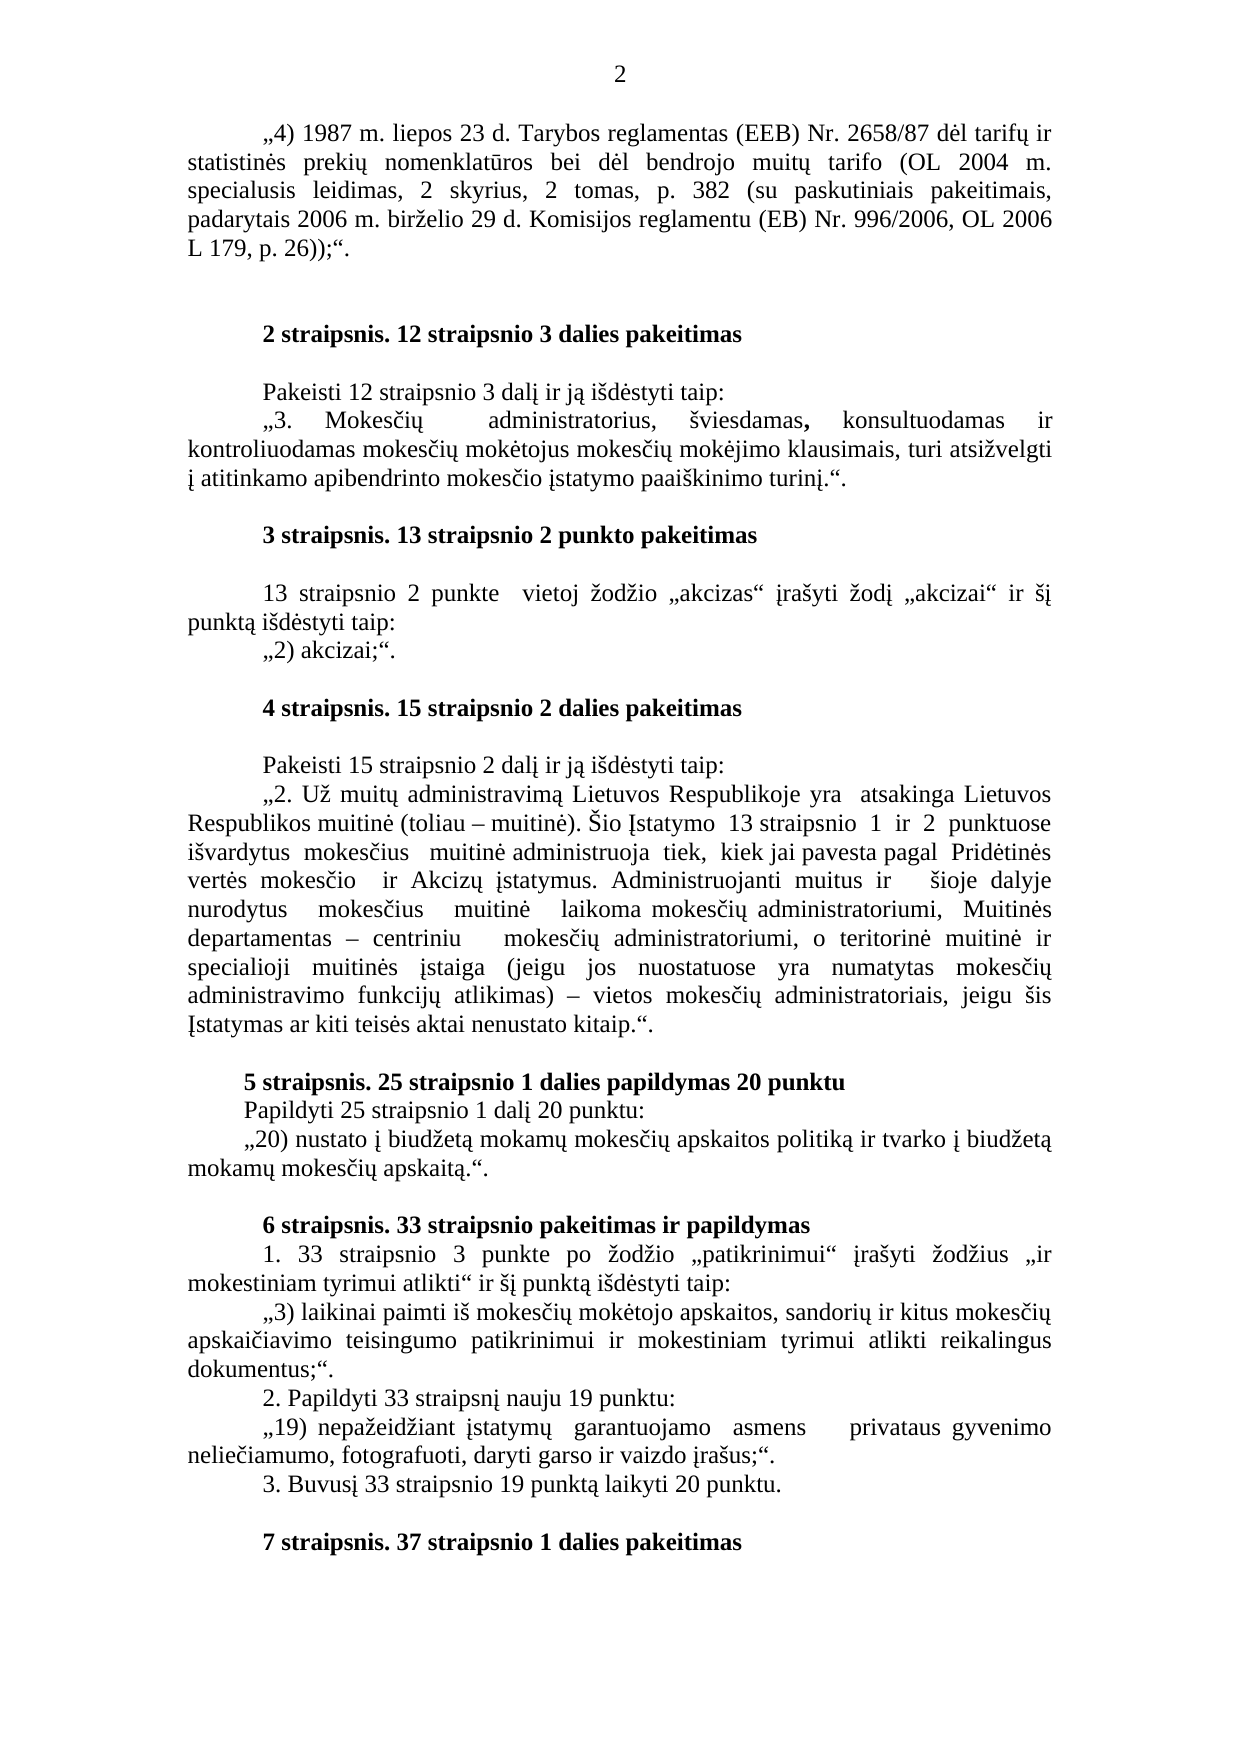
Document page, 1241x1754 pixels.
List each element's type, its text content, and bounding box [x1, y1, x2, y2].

text „3. Mokesčių administratorius, šviesdamas, konsultuodamas ir kontroliuodamas mokesčių mokėtojus mokesčių mokėjimo klausimais, turi atsižvelgti į atitinkamo apibendrinto mokesčio įstatymo paaiškinimo turinį.“. [187, 406, 1053, 492]
text „2) akcizai;“. [187, 636, 1053, 664]
text 2. Papildyti 33 straipsnį nauju 19 punktu: [187, 1383, 1053, 1412]
text 7 straipsnis. 37 straipsnio 1 dalies pakeitimas [187, 1527, 1053, 1556]
text 3. Buvusį 33 straipsnio 19 punktą laikyti 20 punktu. [187, 1469, 1053, 1498]
text 5 straipsnis. 25 straipsnio 1 dalies papildymas 20 punktu [187, 1067, 1053, 1096]
text 4 straipsnis. 15 straipsnio 2 dalies pakeitimas [187, 693, 1053, 722]
text 1. 33 straipsnio 3 punkte po žodžio „patikrinimui“ įrašyti žodžius „ir mokestiniam tyrimui atlikti“ ir šį punktą išdėstyti taip: [187, 1239, 1053, 1297]
text Pakeisti 12 straipsnio 3 dalį ir ją išdėstyti taip: [187, 377, 1053, 406]
text 3 straipsnis. 13 straipsnio 2 punkto pakeitimas [187, 521, 1053, 549]
text „3) laikinai paimti iš mokesčių mokėtojo apskaitos, sandorių ir kitus mokesčių apskaičiavimo teisingumo patikrinimui ir mokestiniam tyrimui atlikti reikalingus dokumentus;“. [187, 1297, 1053, 1383]
text 2 straipsnis. 12 straipsnio 3 dalies pakeitimas [187, 319, 1053, 348]
text 13 straipsnio 2 punkte vietoj žodžio „akcizas“ įrašyti žodį „akcizai“ ir šį punktą išdėstyti taip: [187, 578, 1053, 636]
text Pakeisti 15 straipsnio 2 dalį ir ją išdėstyti taip: [187, 751, 1053, 779]
text „2. Už muitų administravimą Lietuvos Respublikoje yra atsakinga Lietuvos Respublikos muitinė (toliau – muitinė). Šio Įstatymo 13 straipsnio 1 ir 2 punktuose išvardytus mokesčius muitinė administruoja tiek, kiek jai pavesta pagal Pridėtinės vertės mokesčio ir Akcizų įstatymus. Administruojanti muitus ir šioje dalyje nurodytus mokesčius muitinė laikoma mokesčių administratoriumi, Muitinės departamentas – centriniu mokesčių administratoriumi, o teritorinė muitinė ir specialioji muitinės įstaiga (jeigu jos nuostatuose yra numatytas mokesčių administravimo funkcijų atlikimas) – vietos mokesčių administratoriais, jeigu šis Įstatymas ar kiti teisės aktai nenustato kitaip.“. [187, 779, 1053, 1038]
text „20) nustato į biudžetą mokamų mokesčių apskaitos politiką ir tvarko į biudžetą mokamų mokesčių apskaitą.“. [187, 1124, 1053, 1182]
text 6 straipsnis. 33 straipsnio pakeitimas ir papildymas [187, 1211, 1053, 1239]
text „4) 1987 m. liepos 23 d. Tarybos reglamentas (EEB) Nr. 2658/87 dėl tarifų ir statistinės prekių nomenklatūros bei dėl bendrojo muitų tarifo (OL 2004 m. specialusis leidimas, 2 skyrius, 2 tomas, p. 382 (su paskutiniais pakeitimais, padarytais 2006 m. birželio 29 d. Komisijos reglamentu (EB) Nr. 996/2006, OL 2006 L 179, p. 26));“. [187, 118, 1053, 262]
text Papildyti 25 straipsnio 1 dalį 20 punktu: [187, 1096, 1053, 1124]
text „19) nepažeidžiant įstatymų garantuojamo asmens privataus gyvenimo neliečiamumo, fotografuoti, daryti garso ir vaizdo įrašus;“. [187, 1412, 1053, 1469]
